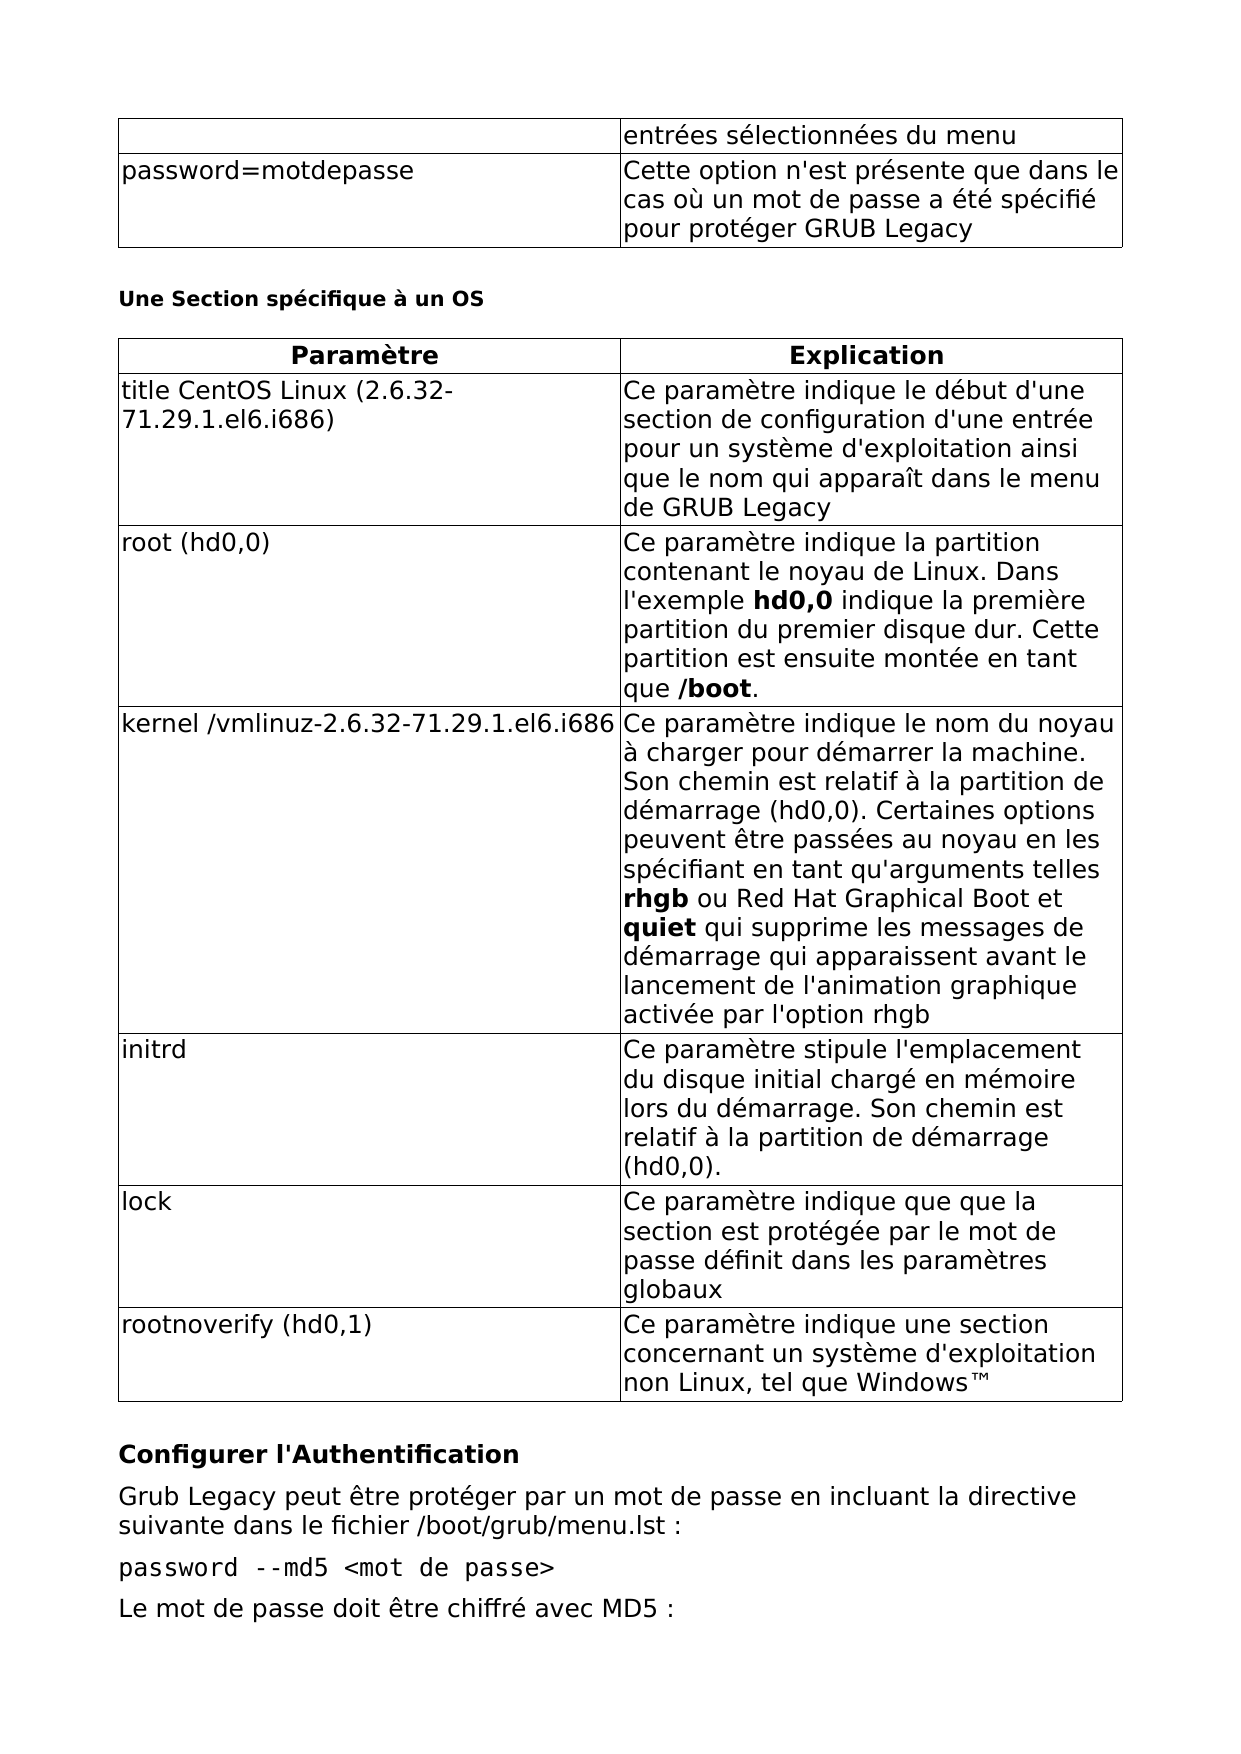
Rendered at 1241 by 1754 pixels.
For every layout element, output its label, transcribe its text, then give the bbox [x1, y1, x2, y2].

table_cell lock [119, 1186, 620, 1307]
text Grub Legacy peut être protéger par un mot de passe en incluant la directive suivante dans le fichier /boot/grub/menu.lst : [118, 1482, 1122, 1540]
text password --md5 <mot de passe> [118, 1553, 1122, 1582]
table_cell entrées sélectionnées du menu [621, 119, 1122, 153]
table_cell Cette option n'est présente que dans le cas où un mot de passe a été spécifié pour protéger GRUB Legacy [621, 154, 1122, 247]
table_header Explication [621, 339, 1122, 373]
table_cell root (hd0,0) [119, 526, 620, 706]
table_cell Ce paramètre indique la partition contenant le noyau de Linux. Dans l'exemple hd0,0 indique la première partition du premier disque dur. Cette partition est ensuite montée en tant que /boot. [621, 526, 1122, 706]
table_cell Ce paramètre indique que que la section est protégée par le mot de passe définit dans les paramètres globaux [621, 1186, 1122, 1307]
table_cell [119, 119, 620, 153]
table_cell Ce paramètre indique le nom du noyau à charger pour démarrer la machine. Son chemin est relatif à la partition de démarrage (hd0,0). Certaines options peuvent être passées au noyau en les spécifiant en tant qu'arguments telles rhgb ou Red Hat Graphical Boot et quiet qui supprime les messages de démarrage qui apparaissent avant le lancement de l'animation graphique activée par l'option rhgb [621, 707, 1122, 1033]
table_cell Ce paramètre indique le début d'une section de configuration d'une entrée pour un système d'exploitation ainsi que le nom qui apparaît dans le menu de GRUB Legacy [621, 374, 1122, 525]
table_cell Ce paramètre stipule l'emplacement du disque initial chargé en mémoire lors du démarrage. Son chemin est relatif à la partition de démarrage (hd0,0). [621, 1034, 1122, 1184]
text Le mot de passe doit être chiffré avec MD5 : [118, 1594, 1122, 1623]
table_cell title CentOS Linux (2.6.32-71.29.1.el6.i686) [119, 374, 620, 525]
table_cell initrd [119, 1034, 620, 1184]
table_header Paramètre [119, 339, 620, 373]
table_cell Ce paramètre indique une section concernant un système d'exploitation non Linux, tel que Windows™ [621, 1308, 1122, 1401]
subtitle Une Section spécifique à un OS [118, 287, 1122, 311]
table_cell rootnoverify (hd0,1) [119, 1308, 620, 1401]
table_cell password=motdepasse [119, 154, 620, 247]
subtitle Configurer l'Authentification [118, 1440, 1122, 1469]
table_cell kernel /vmlinuz-2.6.32-71.29.1.el6.i686 [119, 707, 620, 1033]
